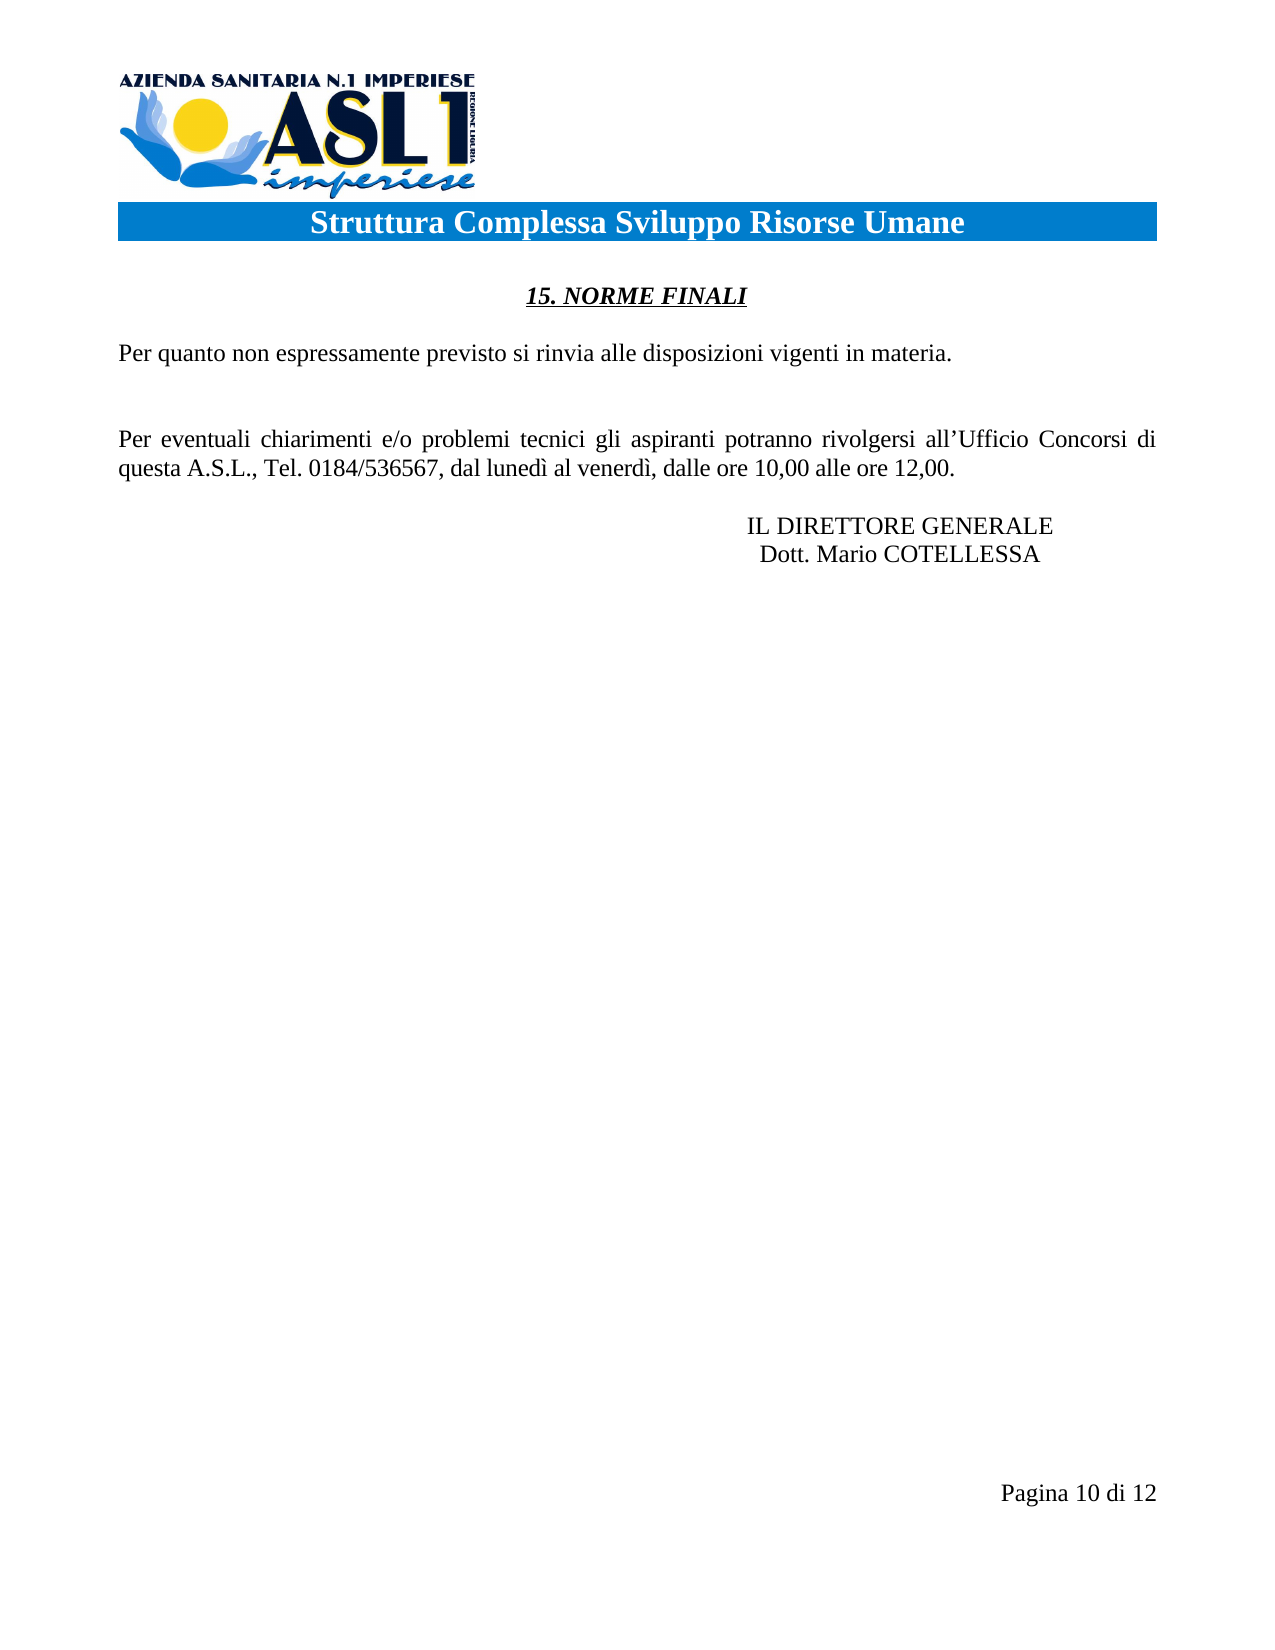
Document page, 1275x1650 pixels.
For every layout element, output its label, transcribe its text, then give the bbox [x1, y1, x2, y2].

picture [119, 74, 475, 199]
text Per eventuali chiarimenti e/o problemi tecnici gli aspiranti potranno rivolgersi all’Ufficio Concorsi di questa A.S.L., Tel. 0184/536567, dal lunedì al venerdì, dalle ore 10,00 alle ore 12,00. [118, 424, 1157, 482]
text Per quanto non espressamente previsto si rinvia alle disposizioni vigenti in materia. [118, 338, 1157, 367]
text Dott. Mario COTELLESSA [643, 539, 1157, 568]
text IL DIRETTORE GENERALE [643, 511, 1157, 539]
text 15. NORME FINALI [118, 281, 1157, 309]
